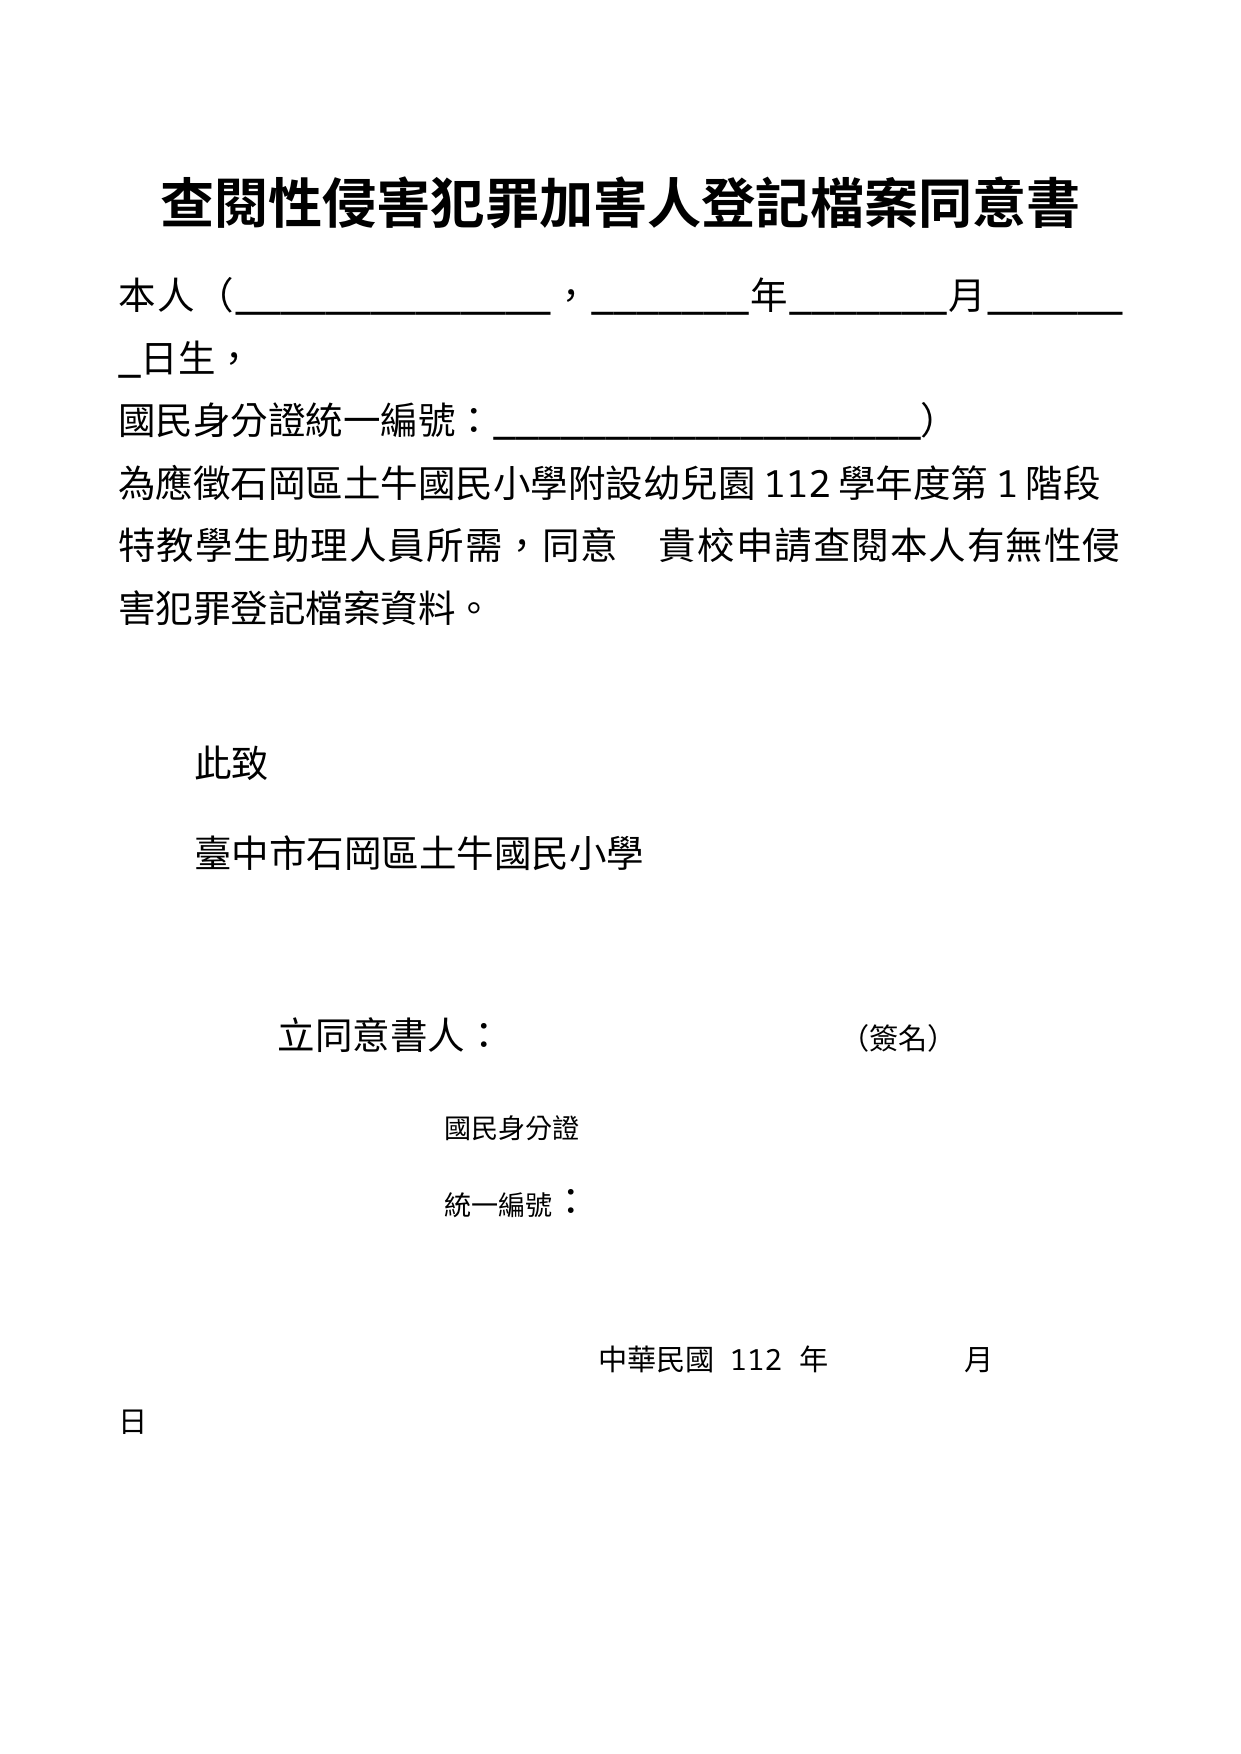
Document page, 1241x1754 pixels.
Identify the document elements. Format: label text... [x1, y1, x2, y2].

text 為應徵石岡區土牛國民小學附設幼兒園112學年度第1階段 [118, 439, 1122, 502]
text 臺中市石岡區土牛國民小學 [194, 810, 1111, 872]
text 中華民國 112 年 月 日 [118, 1316, 1122, 1441]
text 國民身分證 [444, 1085, 1122, 1148]
text 統一編號： [444, 1157, 1122, 1219]
text 立同意書人： （簽名） [118, 992, 1122, 1054]
text 查閱性侵害犯罪加害人登記檔案同意書 [118, 127, 1122, 252]
text 本人（______________，_______年_______月_______日生， [118, 252, 1122, 377]
text 特教學生助理人員所需，同意 貴校申請查閱本人有無性侵害犯罪登記檔案資料。 [118, 502, 1122, 627]
text 國民身分證統一編號：___________________） [118, 377, 1122, 439]
text 此致 [194, 720, 1111, 782]
